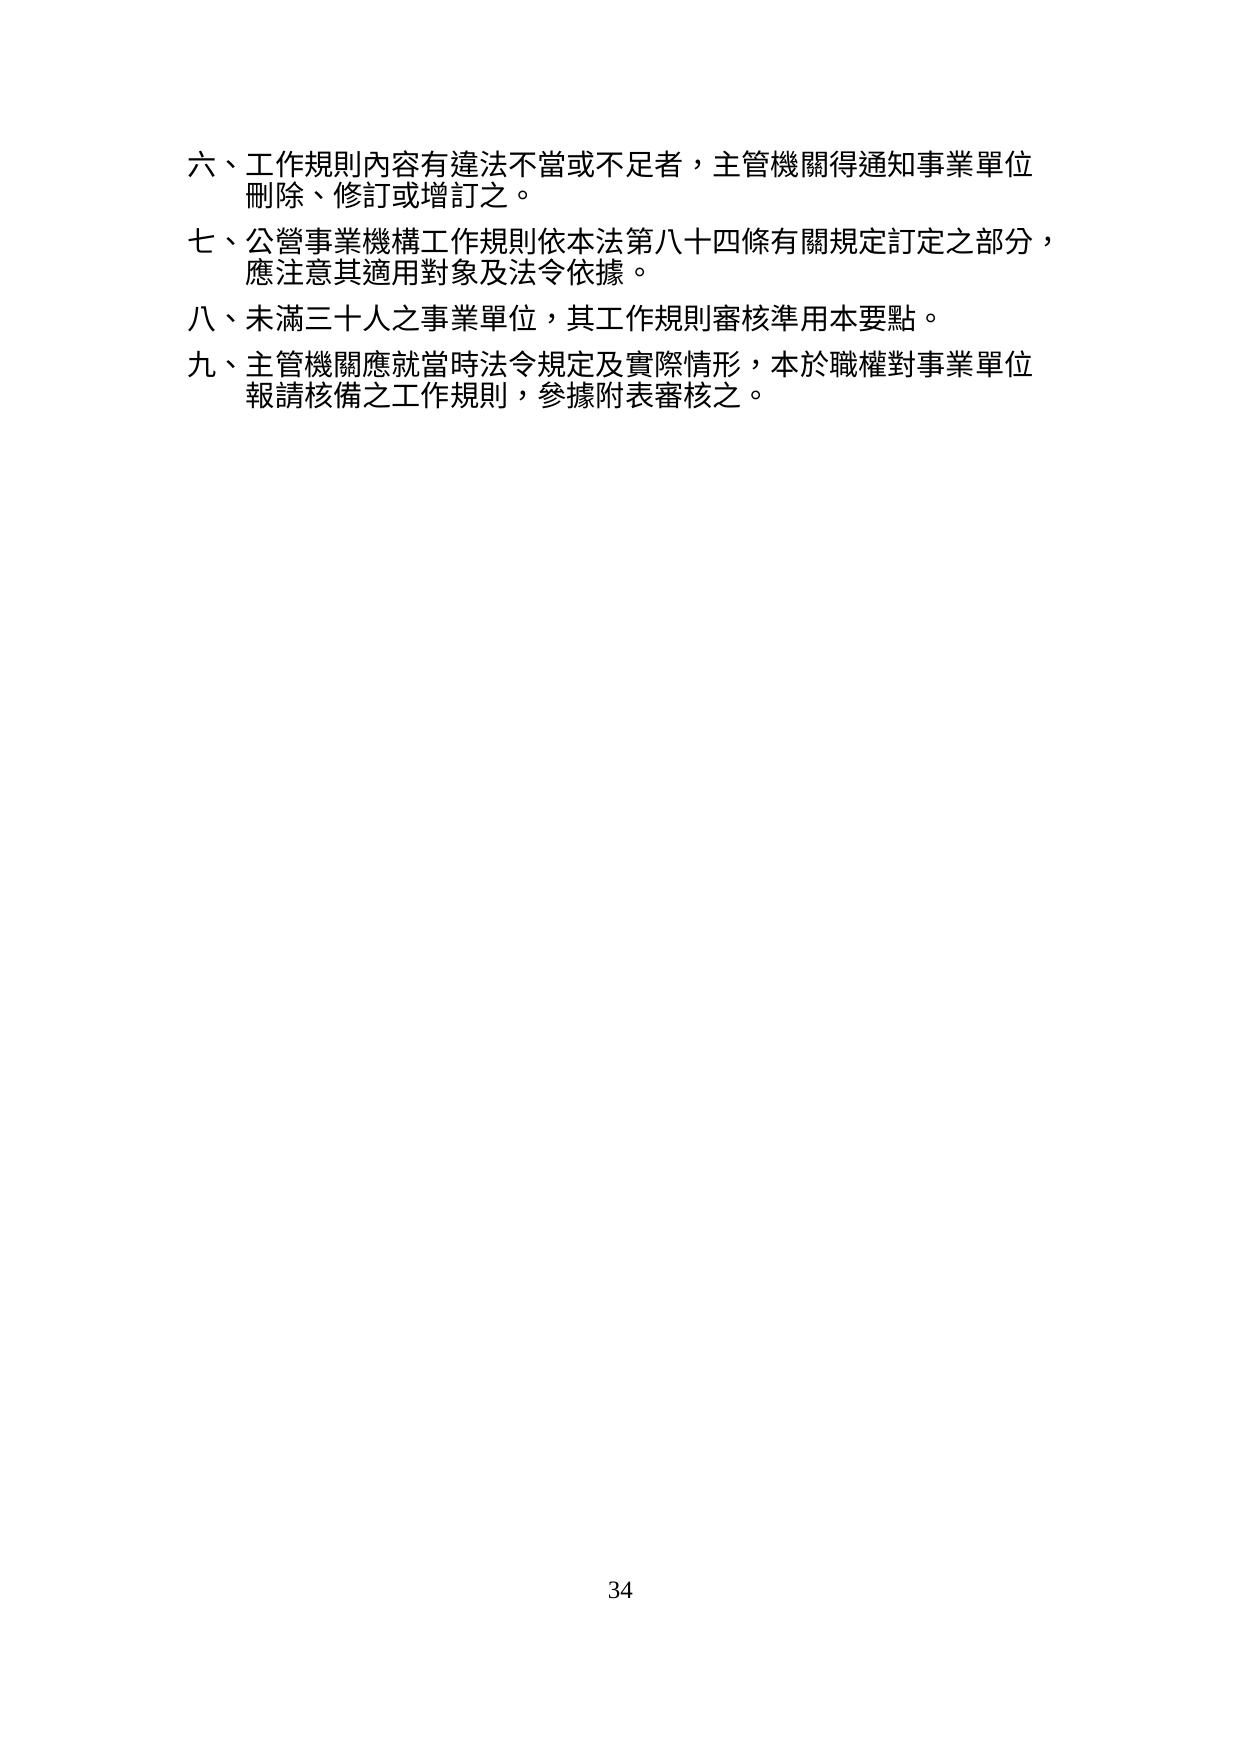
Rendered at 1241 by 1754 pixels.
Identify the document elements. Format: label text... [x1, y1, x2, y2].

text 六、工作規則內容有違法不當或不足者，主管機關得通知事業單位刪除、修訂或增訂之。 [187, 150, 1053, 212]
text 九、主管機關應就當時法令規定及實際情形，本於職權對事業單位報請核備之工作規則，參據附表審核之。 [187, 350, 1053, 412]
text 七、公營事業機構工作規則依本法第八十四條有關規定訂定之部分，應注意其適用對象及法令依據。 [187, 227, 1053, 289]
text 八、未滿三十人之事業單位，其工作規則審核準用本要點。 [187, 304, 1053, 335]
